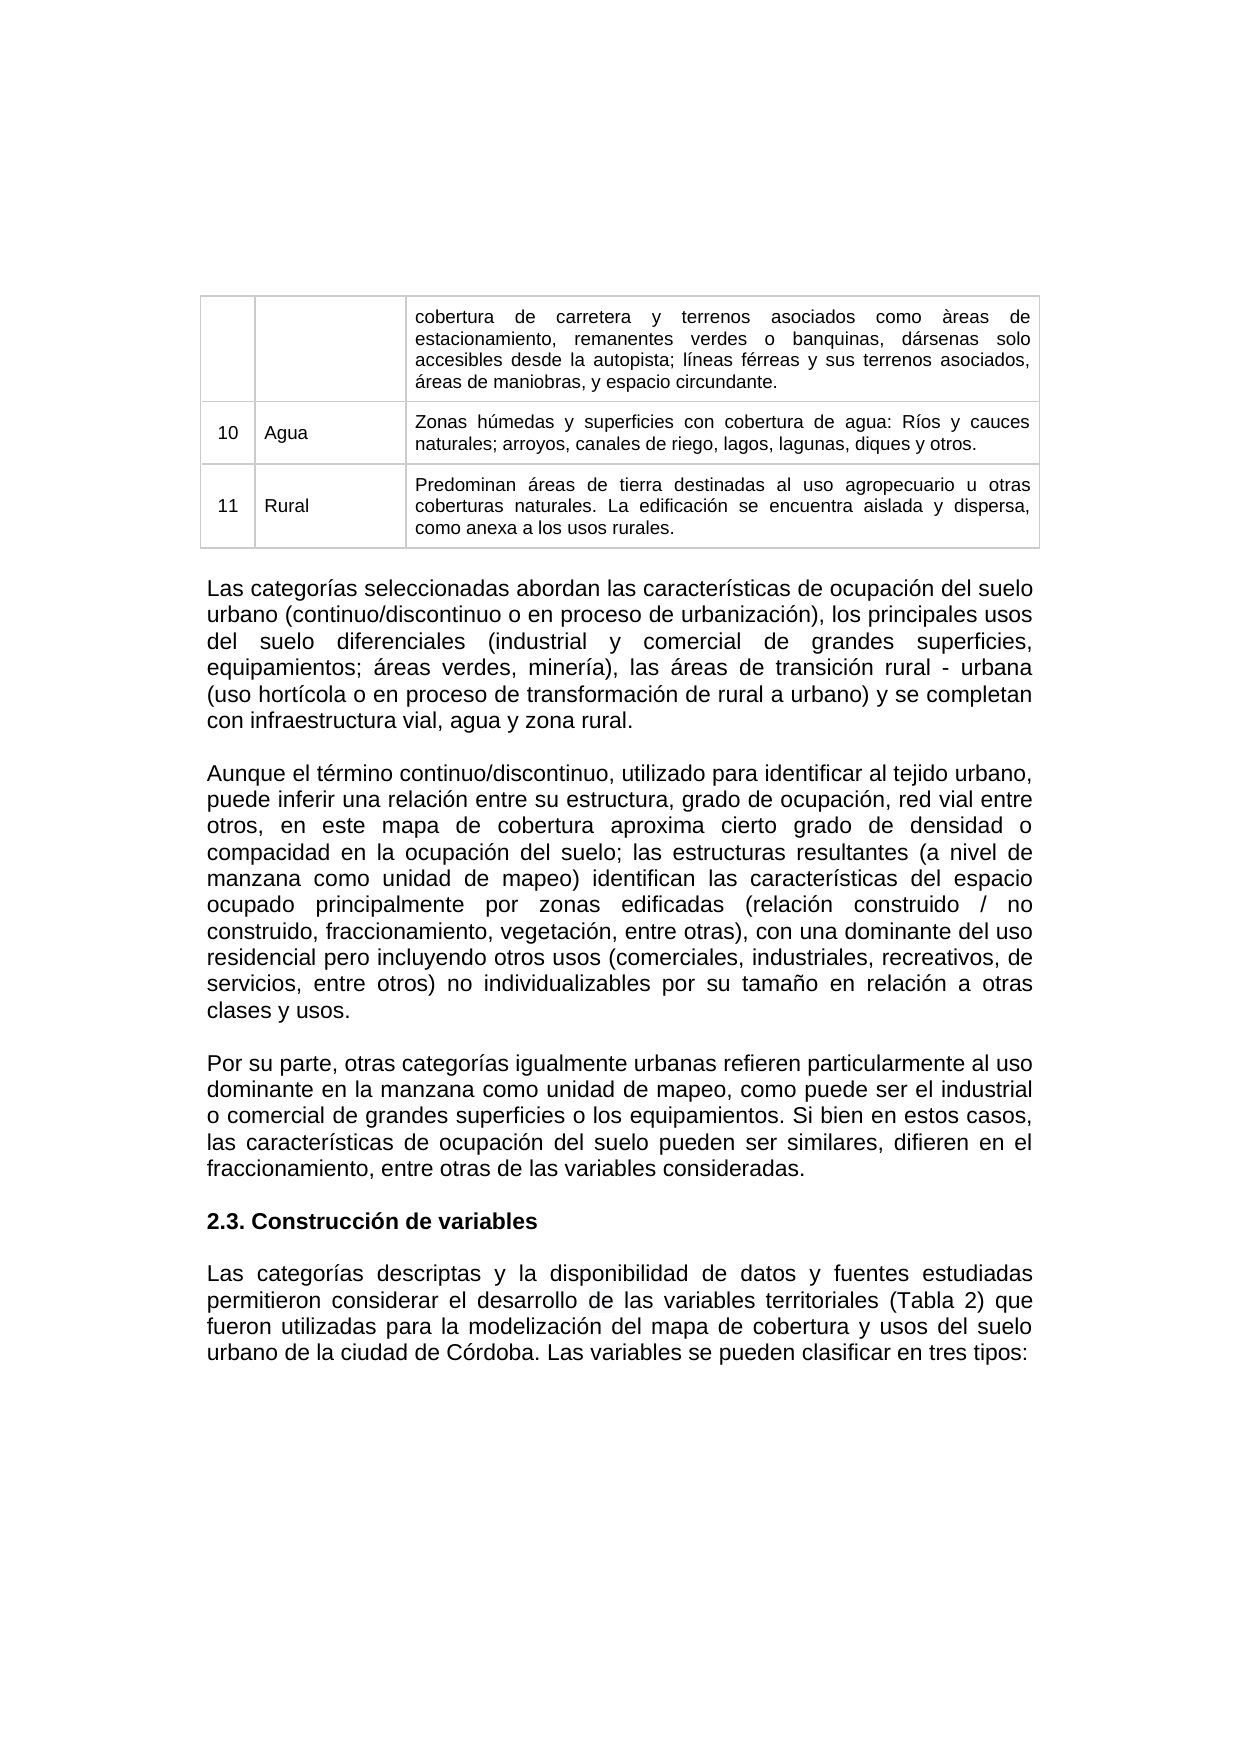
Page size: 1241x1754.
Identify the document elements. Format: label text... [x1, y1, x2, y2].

table_cell cobertura de carretera y terrenos asociados como àreas de estacionamiento, remanentes verdes o banquinas, dársenas solo accesibles desde la autopista; líneas férreas y sus terrenos asociados, áreas de maniobras, y espacio circundante. [407, 297, 1039, 401]
text Aunque el término continuo/discontinuo, utilizado para identificar al tejido urbano, puede inferir una relación entre su estructura, grado de ocupación, red vial entre otros, en este mapa de cobertura aproxima cierto grado de densidad o compacidad en la ocupación del suelo; las estructuras resultantes (a nivel de manzana como unidad de mapeo) identifican las características del espacio ocupado principalmente por zonas edificadas (relación construido / no construido, fraccionamiento, vegetación, entre otras), con una dominante del uso residencial pero incluyendo otros usos (comerciales, industriales, recreativos, de servicios, entre otros) no individualizables por su tamaño en relación a otras clases y usos. [207, 759, 1033, 1023]
table_cell Agua [256, 402, 405, 463]
table_cell 10 [201, 402, 254, 463]
text Las categorías seleccionadas abordan las características de ocupación del suelo urbano (continuo/discontinuo o en proceso de urbanización), los principales usos del suelo diferenciales (industrial y comercial de grandes superficies, equipamientos; áreas verdes, minería), las áreas de transición rural - urbana (uso hortícola o en proceso de transformación de rural a urbano) y se completan con infraestructura vial, agua y zona rural. [207, 575, 1033, 733]
table_cell [201, 297, 254, 401]
subtitle 2.3. Construcción de variables [207, 1208, 1033, 1234]
table_cell [256, 297, 405, 401]
table_cell Rural [256, 465, 405, 547]
table_cell 11 [201, 464, 254, 547]
text Las categorías descriptas y la disponibilidad de datos y fuentes estudiadas permitieron considerar el desarrollo de las variables territoriales (Tabla 2) que fueron utilizadas para la modelización del mapa de cobertura y usos del suelo urbano de la ciudad de Córdoba. Las variables se pueden clasificar en tres tipos: [207, 1260, 1033, 1366]
text Por su parte, otras categorías igualmente urbanas refieren particularmente al uso dominante en la manzana como unidad de mapeo, como puede ser el industrial o comercial de grandes superficies o los equipamientos. Si bien en estos casos, las características de ocupación del suelo pueden ser similares, difieren en el fraccionamiento, entre otras de las variables consideradas. [207, 1049, 1033, 1181]
table_cell Predominan áreas de tierra destinadas al uso agropecuario u otras coberturas naturales. La edificación se encuentra aislada y dispersa, como anexa a los usos rurales. [407, 465, 1039, 547]
table_cell Zonas húmedas y superficies con cobertura de agua: Ríos y cauces naturales; arroyos, canales de riego, lagos, lagunas, diques y otros. [407, 402, 1039, 463]
